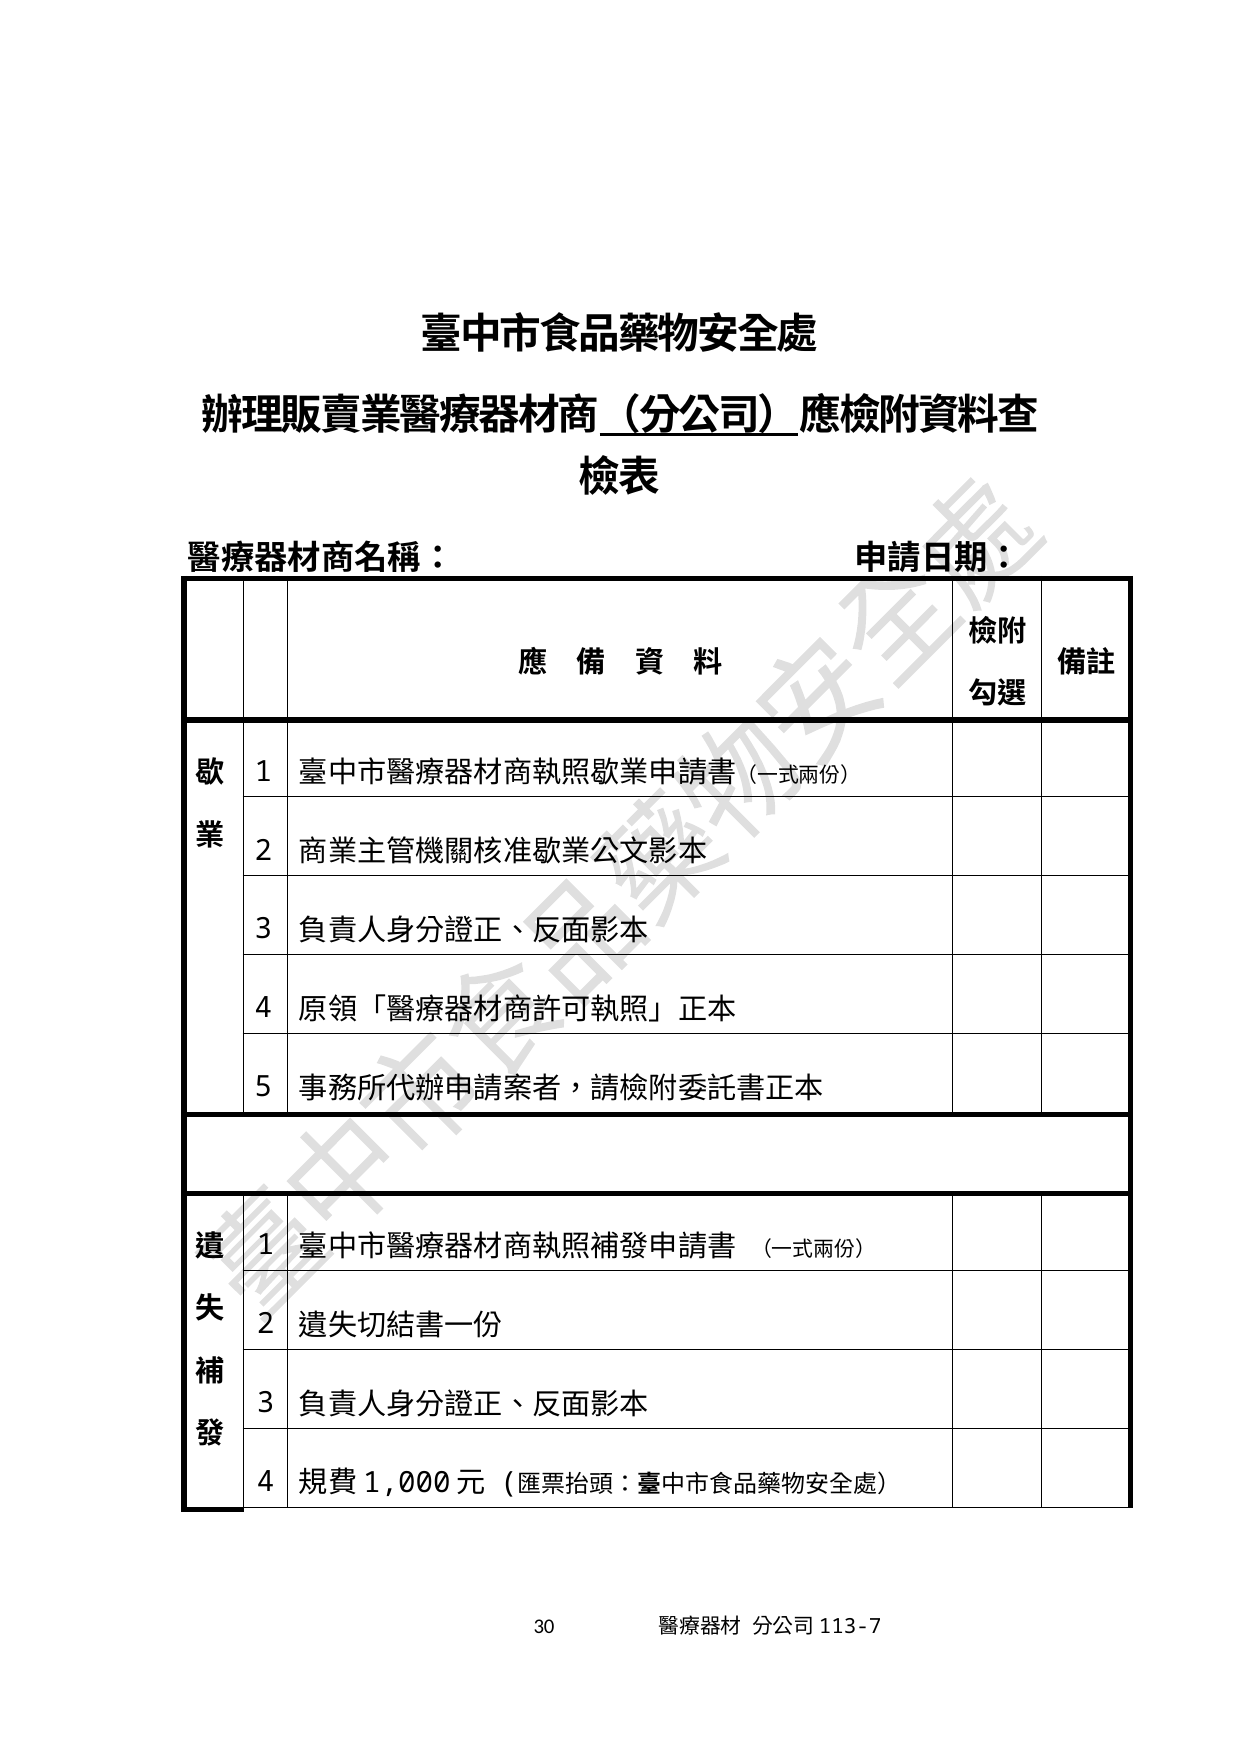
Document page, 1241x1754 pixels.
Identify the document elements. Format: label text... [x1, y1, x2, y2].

table_cell [953, 955, 1041, 1033]
table_cell 負責人身分證正、反面影本 [288, 1350, 952, 1428]
table_cell 事務所代辦申請案者，請檢附委託書正本 [405, 1034, 952, 1112]
table_cell [953, 1429, 1041, 1507]
table_cell [1042, 876, 1128, 954]
table_header 檢附勾選 [953, 581, 1041, 717]
table_cell 5 [244, 1034, 287, 1112]
table_cell 事務所代辦申請案者，請檢附委託書正本 [288, 1034, 427, 1112]
table_cell 臺中市醫療器材商執照補發申請書 （一式兩份） [288, 1196, 952, 1270]
table_cell 事務所代辦申請案者，請檢附委託書正本 [399, 1096, 431, 1112]
text 醫療器材商名稱： 申請日期： [937, 527, 957, 543]
table_cell [351, 1117, 1128, 1191]
table_cell [953, 1271, 1041, 1349]
table_cell 4 [244, 955, 287, 1033]
table_header 應 備 資 料 [288, 581, 952, 717]
table_cell 負責人身分證正、反面影本 [288, 876, 952, 954]
table_cell 臺中市醫療器材商執照歇業申請書（一式兩份） [746, 730, 791, 796]
table_cell 臺中市醫療器材商執照歇業申請書（一式兩份） [726, 764, 743, 796]
table_cell 3 [244, 876, 287, 954]
table_cell 1 [244, 1220, 273, 1252]
text 醫療器材商名稱： 申請日期： [969, 513, 993, 532]
table_header [244, 581, 287, 717]
table_cell [1042, 955, 1128, 1033]
table_cell 商業主管機關核准歇業公文影本 [288, 797, 952, 875]
table_header 備註 [1042, 581, 1128, 717]
table_cell [1042, 1034, 1128, 1112]
table_cell [1042, 723, 1128, 796]
table_cell 臺中市醫療器材商執照歇業申請書（一式兩份） [734, 739, 765, 796]
table_cell [953, 876, 1041, 954]
table_cell 4 [244, 1429, 287, 1507]
text 醫療器材商名稱： 申請日期： [969, 513, 1053, 576]
table_cell 1 [244, 1242, 264, 1266]
table_cell [1042, 1350, 1128, 1428]
table_cell 1 [269, 1254, 287, 1270]
table_cell 遺失切結書一份 [288, 1271, 952, 1349]
table_header [187, 581, 243, 717]
table_cell 臺中市醫療器材商執照歇業申請書（一式兩份） [288, 723, 741, 796]
table_cell [187, 1117, 349, 1191]
table_cell 原領「醫療器材商許可執照」正本 [288, 955, 952, 1033]
table_cell [328, 1131, 371, 1174]
table_cell [953, 723, 1041, 796]
text 醫療器材商名稱： 申請日期： [187, 513, 950, 576]
table_cell 遺失補發 [187, 1196, 243, 1507]
table_cell [1042, 1429, 1128, 1507]
table_cell 1 [244, 723, 287, 796]
table_cell [244, 1271, 256, 1283]
table_cell [300, 1160, 342, 1191]
table_cell 規費1,000元 (匯票抬頭：臺中市食品藥物安全處） [288, 1429, 952, 1507]
table_cell 1 [252, 1235, 287, 1270]
table_cell 1 [244, 1196, 287, 1243]
table_cell [953, 1196, 1041, 1270]
table_cell 臺中市醫療器材商執照歇業申請書（一式兩份） [756, 723, 952, 796]
text 臺中市食品藥物安全處 [187, 288, 1053, 351]
table_cell [953, 1350, 1041, 1428]
table_cell 2 [244, 797, 287, 875]
table_cell 3 [244, 1350, 287, 1428]
table_cell 2 [244, 1276, 287, 1349]
table_cell [1042, 797, 1128, 875]
table_cell [1042, 1271, 1128, 1349]
text 辦理販賣業醫療器材商（分公司）應檢附資料查檢表 [187, 369, 1053, 494]
table_cell [953, 797, 1041, 875]
table_cell [953, 1034, 1041, 1112]
table_cell [1042, 1196, 1128, 1270]
table_cell 歇業 [187, 723, 243, 1112]
